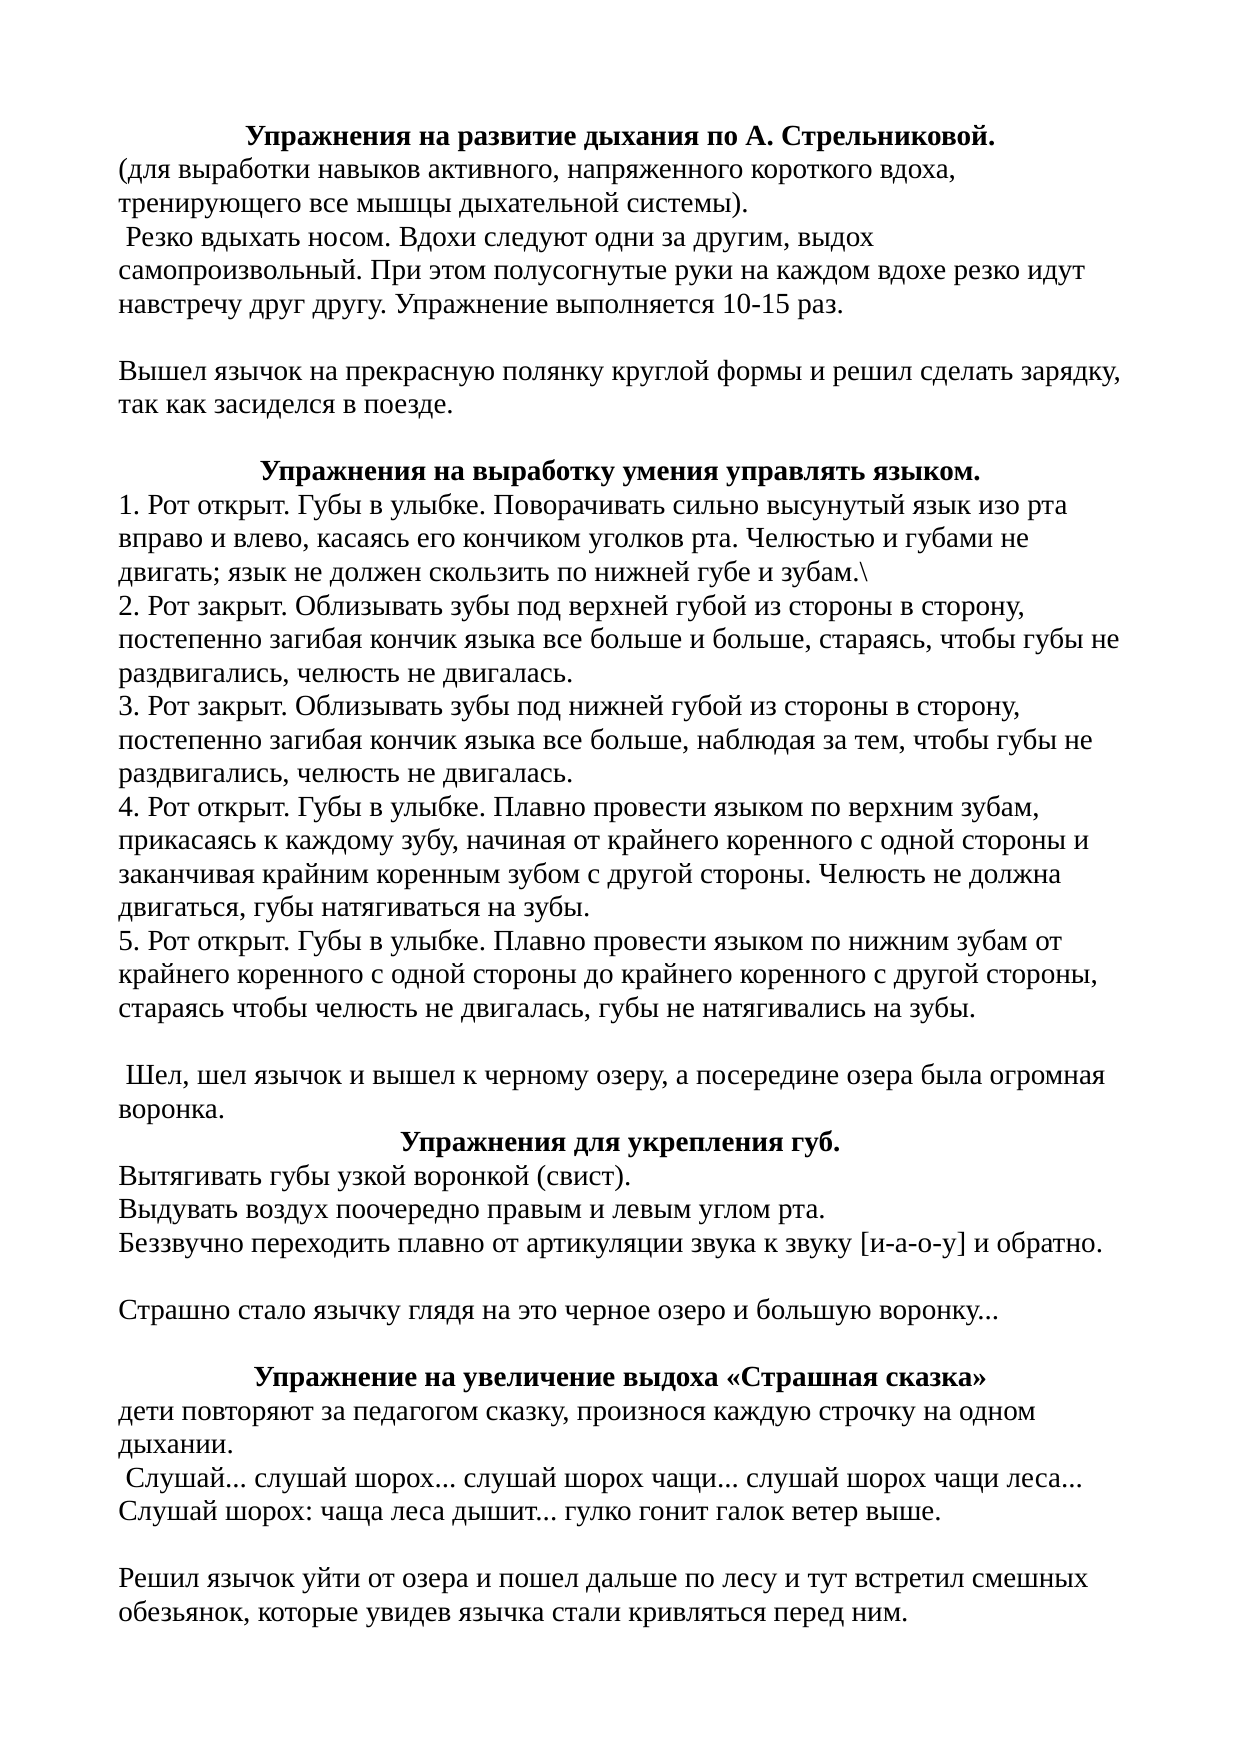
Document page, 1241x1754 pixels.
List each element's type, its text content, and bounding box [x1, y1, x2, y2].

text Упражнения для укрепления губ. [118, 1124, 1122, 1158]
text Упражнения на выработку умения управлять языком. [118, 453, 1122, 487]
text Вышел язычок на прекрасную полянку круглой формы и решил сделать зарядку, так как засиделся в поезде. [118, 353, 1122, 420]
text 4. Рот открыт. Губы в улыбке. Плавно провести языком по верхним зубам, прикасаясь к каждому зубу, начиная от крайнего коренного с одной стороны и заканчивая крайним коренным зубом с другой стороны. Челюсть не должна двигаться, губы натягиваться на зубы. [118, 789, 1122, 923]
text Выдувать воздух поочередно правым и левым углом рта. [118, 1191, 1122, 1225]
text Шел, шел язычок и вышел к черному озеру, а посередине озера была огромная воронка. [118, 1057, 1122, 1124]
text Беззвучно переходить плавно от артикуляции звука к звуку [и-а-о-у] и обратно. [118, 1225, 1122, 1258]
text 2. Рот закрыт. Облизывать зубы под верхней губой из стороны в сторону, постепенно загибая кончик языка все больше и больше, стараясь, чтобы губы не раздвигались, челюсть не двигалась. [118, 588, 1122, 688]
text 1. Рот открыт. Губы в улыбке. Поворачивать сильно высунутый язык изо рта вправо и влево, касаясь его кончиком уголков рта. Челюстью и губами не двигать; язык не должен скользить по нижней губе и зубам.\ [118, 487, 1122, 588]
text Решил язычок уйти от озера и пошел дальше по лесу и тут встретил смешных обезьянок, которые увидев язычка стали кривляться перед ним. [118, 1560, 1122, 1627]
text Упражнения на развитие дыхания по А. Стрельниковой. [118, 118, 1122, 152]
text 3. Рот закрыт. Облизывать зубы под нижней губой из стороны в сторону, постепенно загибая кончик языка все больше, наблюдая за тем, чтобы губы не раздвигались, челюсть не двигалась. [118, 688, 1122, 789]
text Вытягивать губы узкой воронкой (свист). [118, 1158, 1122, 1191]
text 5. Рот открыт. Губы в улыбке. Плавно провести языком по нижним зубам от крайнего коренного с одной стороны до крайнего коренного с другой стороны, стараясь чтобы челюсть не двигалась, губы не натягивались на зубы. [118, 923, 1122, 1024]
text Упражнение на увеличение выдоха «Страшная сказка» [118, 1359, 1122, 1393]
text Резко вдыхать носом. Вдохи следуют одни за другим, выдох самопроизвольный. При этом полусогнутые руки на каждом вдохе резко идут навстречу друг другу. Упражнение выполняется 10-15 раз. [118, 219, 1122, 319]
text Слушай... слушай шорох... слушай шорох чащи... слушай шорох чащи леса... Слушай шорох: чаща леса дышит... гулко гонит галок ветер выше. [118, 1460, 1122, 1527]
text (для выработки навыков активного, напряженного короткого вдоха, тренирующего все мышцы дыхательной системы). [118, 152, 1122, 219]
text дети повторяют за педагогом сказку, произнося каждую строчку на одном дыхании. [118, 1393, 1122, 1460]
text Страшно стало язычку глядя на это черное озеро и большую воронку... [118, 1292, 1122, 1326]
